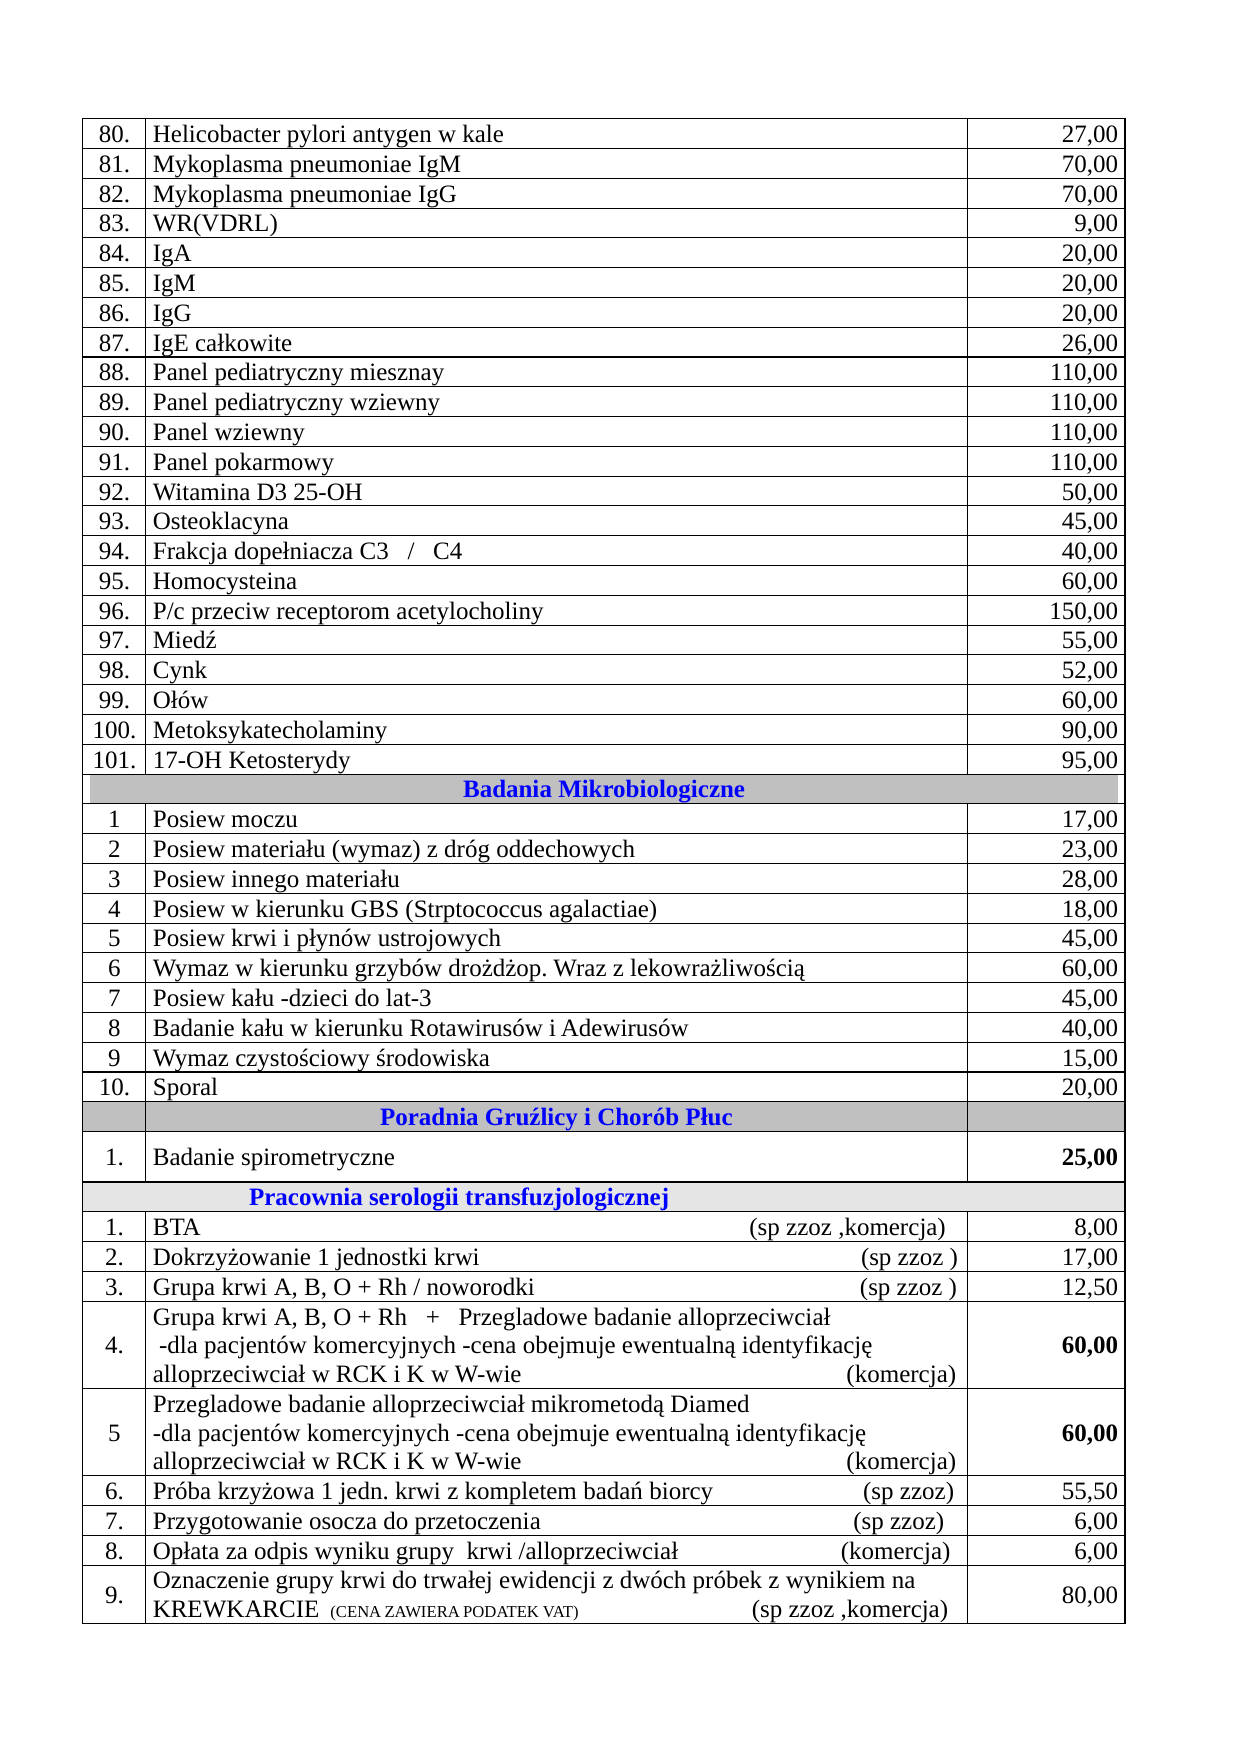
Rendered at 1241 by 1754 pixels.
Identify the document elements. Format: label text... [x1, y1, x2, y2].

table_cell Sporal [146, 1073, 967, 1101]
table_cell 92. [83, 477, 145, 505]
table_cell 60,00 [968, 953, 1124, 982]
table_cell 45,00 [968, 924, 1124, 952]
table_cell 6. [83, 1476, 145, 1505]
table_cell 9,00 [968, 209, 1124, 237]
table_cell Przegladowe badanie alloprzeciwciał mikrometodą Diamed -dla pacjentów komercyjnych -cena obejmuje ewentualną identyfikację alloprzeciwciał w RCK i K w W-wie (komercja) [146, 1389, 967, 1475]
table_cell 55,50 [968, 1476, 1124, 1505]
table_cell 85. [83, 268, 145, 297]
table_cell Witamina D3 25-OH [146, 477, 967, 505]
table_cell 88. [83, 358, 145, 386]
table_cell 96. [83, 596, 145, 624]
table_cell 110,00 [968, 417, 1124, 446]
table_cell Pracownia serologii transfuzjologicznej [83, 1183, 1124, 1211]
table_cell Posiew innego materiału [146, 864, 967, 893]
table_cell 60,00 [968, 566, 1124, 595]
table_cell 90. [83, 417, 145, 446]
table_cell 45,00 [968, 506, 1124, 535]
table_cell 23,00 [968, 834, 1124, 863]
table_cell 3 [83, 864, 145, 893]
table_cell 80. [83, 119, 145, 148]
table_cell 1. [83, 1212, 145, 1241]
table_cell 10. [83, 1073, 145, 1101]
table_cell 52,00 [968, 655, 1124, 684]
table_cell 20,00 [968, 268, 1124, 297]
table_cell 20,00 [968, 298, 1124, 327]
table_cell 5 [83, 924, 145, 952]
table_cell [968, 1102, 1124, 1131]
table_cell 8,00 [968, 1212, 1124, 1241]
table_cell 55,00 [968, 626, 1124, 654]
table_cell Dokrzyżowanie 1 jednostki krwi (sp zzoz ) [146, 1242, 967, 1271]
table_cell 20,00 [968, 238, 1124, 267]
table_cell Ołów [146, 685, 967, 714]
table_cell 26,00 [968, 328, 1124, 356]
table_cell 82. [83, 179, 145, 207]
table_cell WR(VDRL) [146, 209, 967, 237]
table_cell 45,00 [968, 983, 1124, 1012]
table_cell 150,00 [968, 596, 1124, 624]
table_cell 12,50 [968, 1272, 1124, 1301]
table_cell 81. [83, 149, 145, 178]
table_cell Wymaz czystościowy środowiska [146, 1043, 967, 1071]
table_cell Wymaz w kierunku grzybów drożdżop. Wraz z lekowrażliwością [146, 953, 967, 982]
table_cell 8 [83, 1013, 145, 1042]
table_cell 90,00 [968, 715, 1124, 744]
table_cell 94. [83, 536, 145, 565]
table_cell 101. [83, 745, 145, 773]
table_cell Przygotowanie osocza do przetoczenia (sp zzoz) [146, 1506, 967, 1535]
table_cell Panel pokarmowy [146, 447, 967, 476]
table_cell 93. [83, 506, 145, 535]
table_cell 40,00 [968, 536, 1124, 565]
table_cell 5 [83, 1389, 145, 1475]
table_cell 95. [83, 566, 145, 595]
table_cell 100. [83, 715, 145, 744]
table_cell 9 [83, 1043, 145, 1071]
table_cell 4 [83, 894, 145, 922]
table_cell 110,00 [968, 358, 1124, 386]
table_cell 80,00 [968, 1566, 1124, 1623]
table_cell 83. [83, 209, 145, 237]
table_cell Mykoplasma pneumoniae IgG [146, 179, 967, 207]
table_cell Homocysteina [146, 566, 967, 595]
table_cell 95,00 [968, 745, 1124, 773]
table_cell 27,00 [968, 119, 1124, 148]
table_cell 50,00 [968, 477, 1124, 505]
table_cell 6 [83, 953, 145, 982]
table_cell IgE całkowite [146, 328, 967, 356]
table_cell 17-OH Ketosterydy [146, 745, 967, 773]
table_cell 97. [83, 626, 145, 654]
table_cell IgA [146, 238, 967, 267]
table_cell 1. [83, 1132, 145, 1181]
table_cell 9. [83, 1566, 145, 1623]
table_cell 3. [83, 1272, 145, 1301]
table_cell Helicobacter pylori antygen w kale [146, 119, 967, 148]
table_cell 110,00 [968, 387, 1124, 416]
table_cell 70,00 [968, 149, 1124, 178]
table_cell 84. [83, 238, 145, 267]
table_cell Posiew materiału (wymaz) z dróg oddechowych [146, 834, 967, 863]
table_cell 98. [83, 655, 145, 684]
table_cell 89. [83, 387, 145, 416]
table_cell 60,00 [968, 1302, 1124, 1388]
table_cell 40,00 [968, 1013, 1124, 1042]
table_cell Mykoplasma pneumoniae IgM [146, 149, 967, 178]
table_cell 6,00 [968, 1536, 1124, 1564]
table_cell Badanie spirometryczne [146, 1132, 967, 1181]
table_cell 4. [83, 1302, 145, 1388]
table_cell Oznaczenie grupy krwi do trwałej ewidencji z dwóch próbek z wynikiem na KREWKARCIE (CENA ZAWIERA PODATEK VAT) (sp zzoz ,komercja) [146, 1566, 967, 1623]
table_cell 110,00 [968, 447, 1124, 476]
table_cell 17,00 [968, 804, 1124, 833]
table_cell Próba krzyżowa 1 jedn. krwi z kompletem badań biorcy (sp zzoz) [146, 1476, 967, 1505]
table_cell Opłata za odpis wyniku grupy krwi /alloprzeciwciał (komercja) [146, 1536, 967, 1564]
table_cell 7 [83, 983, 145, 1012]
table_cell Cynk [146, 655, 967, 684]
table_cell Osteoklacyna [146, 506, 967, 535]
table_cell Panel pediatryczny wziewny [146, 387, 967, 416]
table_cell Posiew moczu [146, 804, 967, 833]
table_cell Panel wziewny [146, 417, 967, 446]
table_cell 15,00 [968, 1043, 1124, 1071]
table_cell 1 [83, 804, 145, 833]
table_cell 99. [83, 685, 145, 714]
table_cell Metoksykatecholaminy [146, 715, 967, 744]
table_cell Grupa krwi A, B, O + Rh + Przegladowe badanie alloprzeciwciał -dla pacjentów komercyjnych -cena obejmuje ewentualną identyfikację alloprzeciwciał w RCK i K w W-wie (komercja) [146, 1302, 967, 1388]
table_cell 87. [83, 328, 145, 356]
table_cell Posiew w kierunku GBS (Strptococcus agalactiae) [146, 894, 967, 922]
table_cell 91. [83, 447, 145, 476]
table_cell Panel pediatryczny miesznay [146, 358, 967, 386]
table_cell 7. [83, 1506, 145, 1535]
table_cell IgM [146, 268, 967, 297]
table_cell Frakcja dopełniacza C3 / C4 [146, 536, 967, 565]
table_cell IgG [146, 298, 967, 327]
table_cell 28,00 [968, 864, 1124, 893]
table_cell 20,00 [968, 1073, 1124, 1101]
table_cell Grupa krwi A, B, O + Rh / noworodki (sp zzoz ) [146, 1272, 967, 1301]
table_cell Posiew krwi i płynów ustrojowych [146, 924, 967, 952]
table_cell 60,00 [968, 1389, 1124, 1475]
table_cell [83, 1102, 145, 1131]
table_cell 70,00 [968, 179, 1124, 207]
table_cell 18,00 [968, 894, 1124, 922]
table_cell 86. [83, 298, 145, 327]
table_cell 25,00 [968, 1132, 1124, 1181]
table_cell 6,00 [968, 1506, 1124, 1535]
table_cell P/c przeciw receptorom acetylocholiny [146, 596, 967, 624]
table_cell Badanie kału w kierunku Rotawirusów i Adewirusów [146, 1013, 967, 1042]
table_cell 60,00 [968, 685, 1124, 714]
table_cell 2. [83, 1242, 145, 1271]
table_cell 2 [83, 834, 145, 863]
table_cell BTA (sp zzoz ,komercja) [146, 1212, 967, 1241]
table_cell 17,00 [968, 1242, 1124, 1271]
table_cell Miedź [146, 626, 967, 654]
table_cell 8. [83, 1536, 145, 1564]
table_cell Posiew kału -dzieci do lat-3 [146, 983, 967, 1012]
